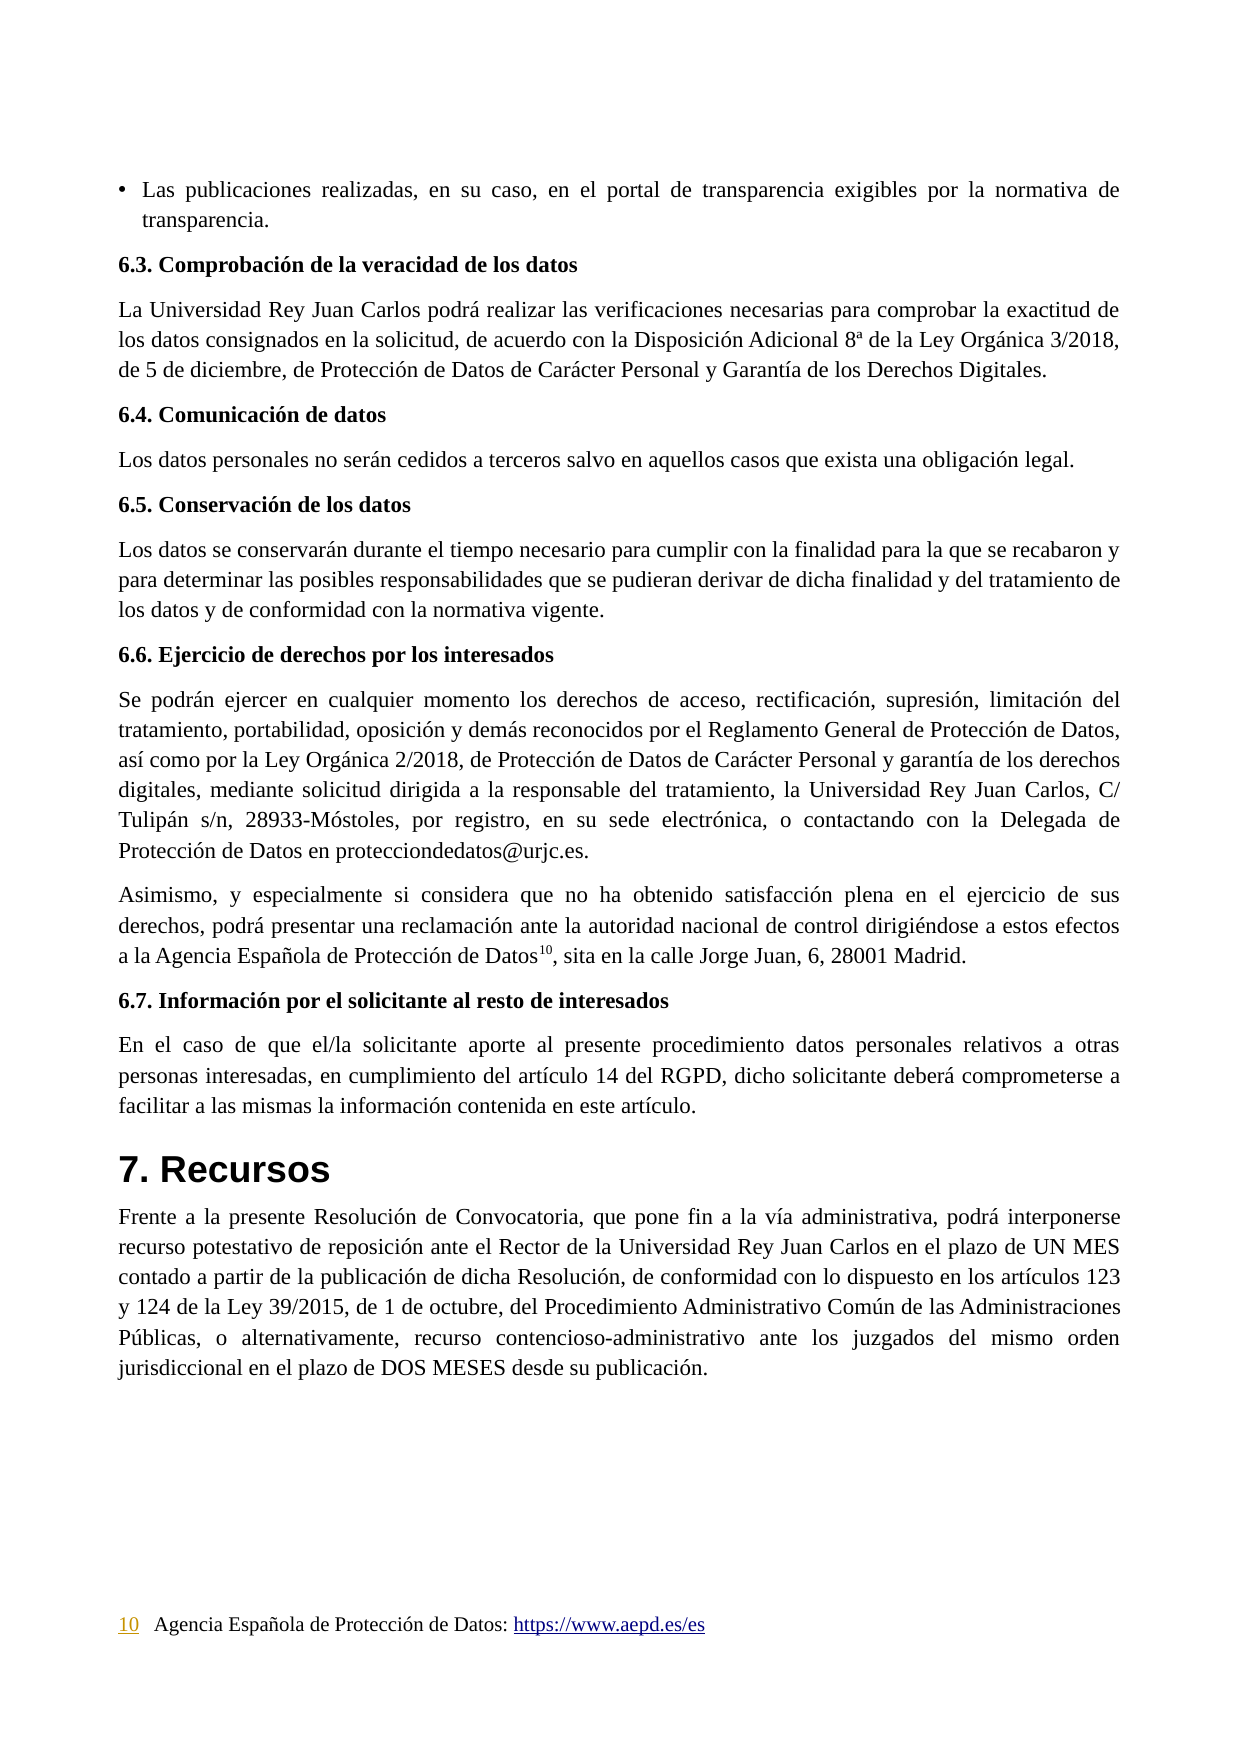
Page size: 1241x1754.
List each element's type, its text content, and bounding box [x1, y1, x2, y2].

subtitle 7. Recursos [118, 1147, 1122, 1190]
text Los datos se conservarán durante el tiempo necesario para cumplir con la finalidad para la que se recabaron y para determinar las posibles responsabilidades que se pudieran derivar de dicha finalidad y del tratamiento de los datos y de conformidad con la normativa vigente. [118, 536, 1122, 622]
text 6.5. Conservación de los datos [118, 491, 1122, 517]
text La Universidad Rey Juan Carlos podrá realizar las verificaciones necesarias para comprobar la exactitud de los datos consignados en la solicitud, de acuerdo con la Disposición Adicional 8ª de la Ley Orgánica 3/2018, de 5 de diciembre, de Protección de Datos de Carácter Personal y Garantía de los Derechos Digitales. [118, 296, 1122, 383]
text Agencia Española de Protección de Datos: https://www.aepd.es/es [118, 1612, 1122, 1636]
text Frente a la presente Resolución de Convocatoria, que pone fin a la vía administrativa, podrá interponerse recurso potestativo de reposición ante el Rector de la Universidad Rey Juan Carlos en el plazo de UN MES contado a partir de la publicación de dicha Resolución, de conformidad con lo dispuesto en los artículos 123 y 124 de la Ley 39/2015, de 1 de octubre, del Procedimiento Administrativo Común de las Administraciones Públicas, o alternativamente, recurso contencioso-administrativo ante los juzgados del mismo orden jurisdiccional en el plazo de DOS MESES desde su publicación. [118, 1203, 1122, 1380]
text Asimismo, y especialmente si considera que no ha obtenido satisfacción plena en el ejercicio de sus derechos, podrá presentar una reclamación ante la autoridad nacional de control dirigiéndose a estos efectos a la Agencia Española de Protección de Datos, sita en la calle Jorge Juan, 6, 28001 Madrid. [118, 882, 1122, 968]
list Las publicaciones realizadas, en su caso, en el portal de transparencia exigibles por la normativa de transparencia. [118, 176, 1122, 233]
text En el caso de que el/la solicitante aporte al presente procedimiento datos personales relativos a otras personas interesadas, en cumplimiento del artículo 14 del RGPD, dicho solicitante deberá comprometerse a facilitar a las mismas la información contenida en este artículo. [118, 1032, 1122, 1118]
text Los datos personales no serán cedidos a terceros salvo en aquellos casos que exista una obligación legal. [118, 446, 1122, 472]
text 6.4. Comunicación de datos [118, 401, 1122, 428]
text 6.3. Comprobación de la veracidad de los datos [118, 251, 1122, 278]
text Se podrán ejercer en cualquier momento los derechos de acceso, rectificación, supresión, limitación del tratamiento, portabilidad, oposición y demás reconocidos por el Reglamento General de Protección de Datos, así como por la Ley Orgánica 2/2018, de Protección de Datos de Carácter Personal y garantía de los derechos digitales, mediante solicitud dirigida a la responsable del tratamiento, la Universidad Rey Juan Carlos, C/ Tulipán s/n, 28933-Móstoles, por registro, en su sede electrónica, o contactando con la Delegada de Protección de Datos en protecciondedatos@urjc.es. [118, 686, 1122, 863]
text 6.6. Ejercicio de derechos por los interesados [118, 641, 1122, 667]
text 6.7. Información por el solicitante al resto de interesados [118, 987, 1122, 1013]
